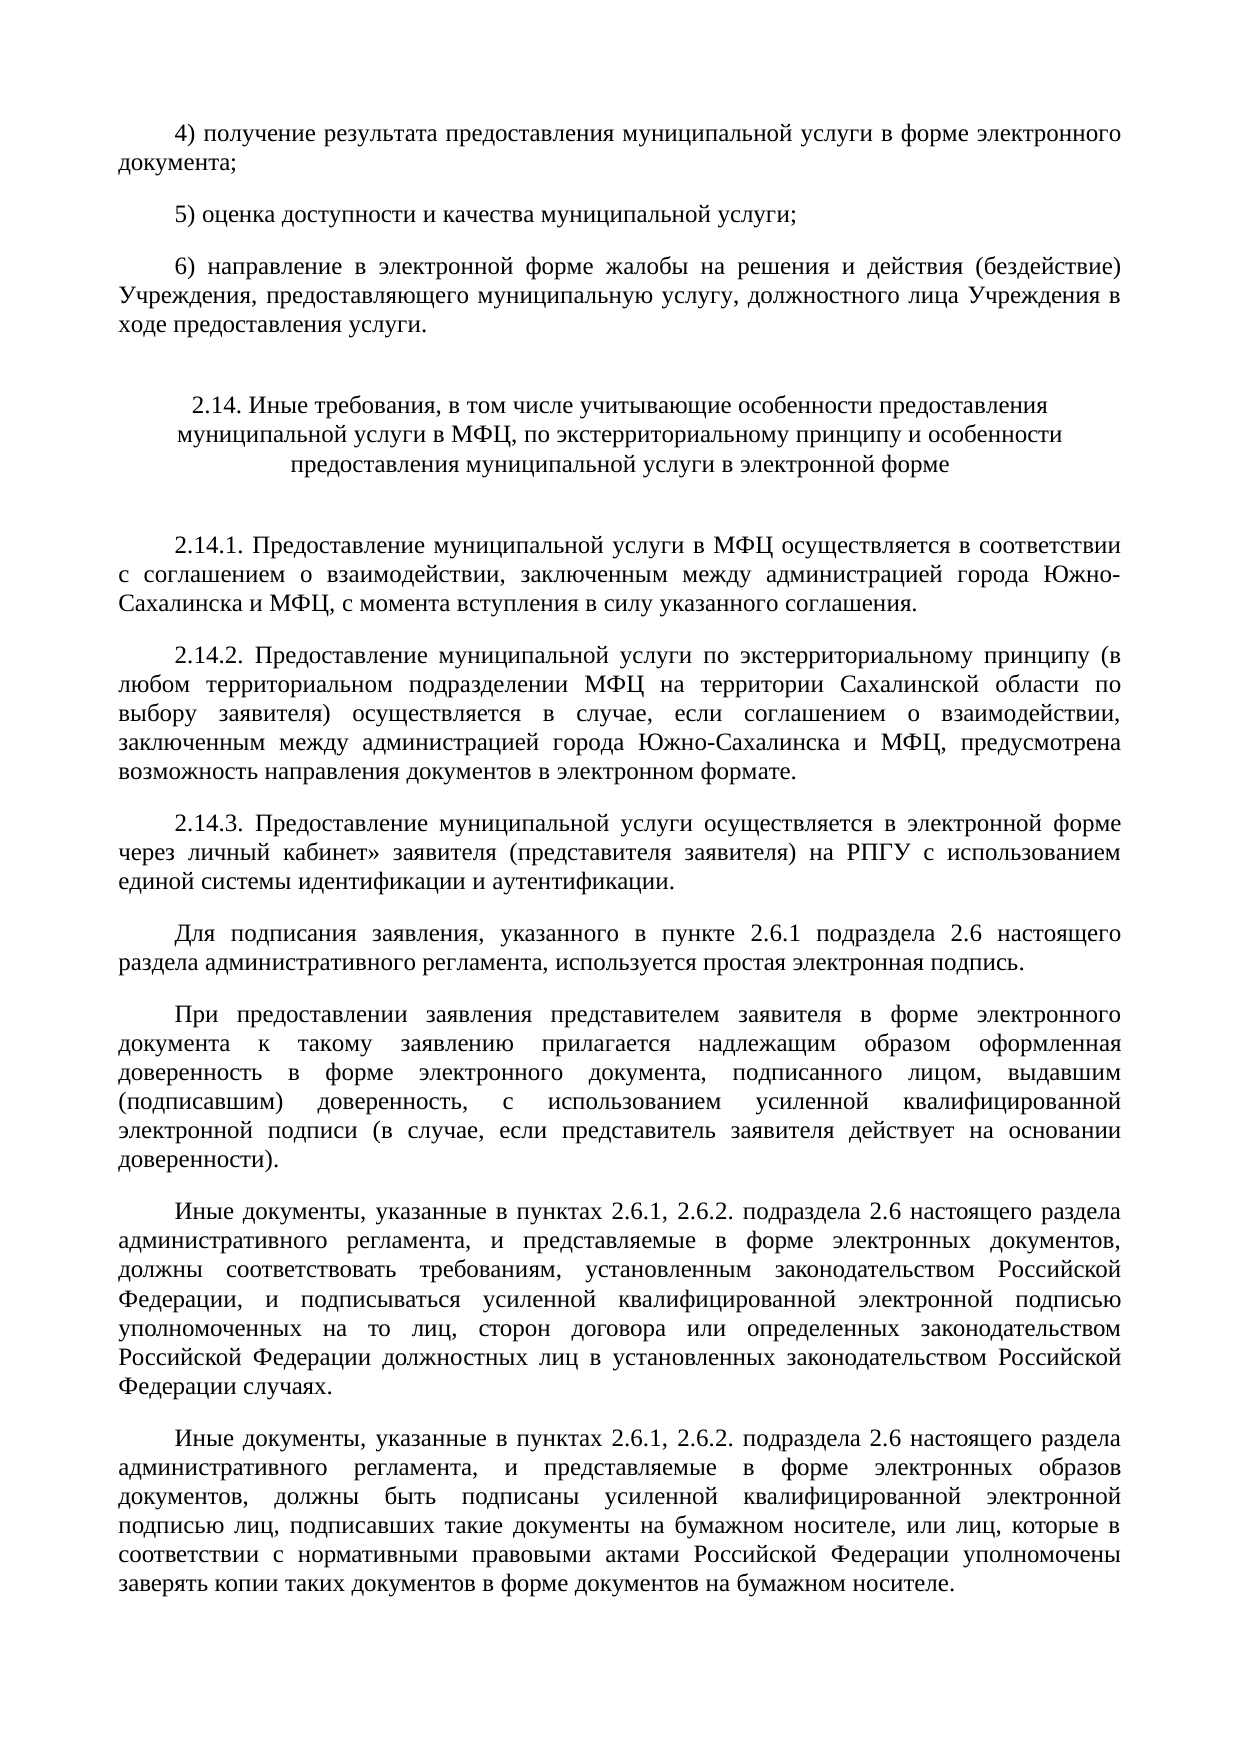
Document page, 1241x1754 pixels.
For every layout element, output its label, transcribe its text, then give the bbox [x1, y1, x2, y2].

text 2.14.3. Предоставление муниципальной услуги осуществляется в электронной форме через личный кабинет» заявителя (представителя заявителя) на РПГУ с использованием единой системы идентификации и аутентификации. [118, 808, 1122, 895]
text При предоставлении заявления представителем заявителя в форме электронного документа к такому заявлению прилагается надлежащим образом оформленная доверенность в форме электронного документа, подписанного лицом, выдавшим (подписавшим) доверенность, с использованием усиленной квалифицированной электронной подписи (в случае, если представитель заявителя действует на основании доверенности). [118, 999, 1122, 1173]
text 2.14.1. Предоставление муниципальной услуги в МФЦ осуществляется в соответствии с соглашением о взаимодействии, заключенным между администрацией города Южно-Сахалинска и МФЦ, с момента вступления в силу указанного соглашения. [118, 529, 1122, 617]
text Для подписания заявления, указанного в пункте 2.6.1 подраздела 2.6 настоящего раздела административного регламента, используется простая электронная подпись. [118, 918, 1122, 976]
text 2.14.2. Предоставление муниципальной услуги по экстерриториальному принципу (в любом территориальном подразделении МФЦ на территории Сахалинской области по выбору заявителя) осуществляется в случае, если соглашением о взаимодействии, заключенным между администрацией города Южно-Сахалинска и МФЦ, предусмотрена возможность направления документов в электронном формате. [118, 639, 1122, 785]
text 4) получение результата предоставления муниципальной услуги в форме электронного документа; [118, 118, 1122, 176]
text 5) оценка доступности и качества муниципальной услуги; [118, 199, 1122, 228]
text 6) направление в электронной форме жалобы на решения и действия (бездействие) Учреждения, предоставляющего муниципальную услугу, должностного лица Учреждения в ходе предоставления услуги. [118, 251, 1122, 338]
text Иные документы, указанные в пунктах 2.6.1, 2.6.2. подраздела 2.6 настоящего раздела административного регламента, и представляемые в форме электронных образов документов, должны быть подписаны усиленной квалифицированной электронной подписью лиц, подписавших такие документы на бумажном носителе, или лиц, которые в соответствии с нормативными правовыми актами Российской Федерации уполномочены заверять копии таких документов в форме документов на бумажном носителе. [118, 1423, 1122, 1597]
subtitle 2.14. Иные требования, в том числе учитывающие особенности предоставления муниципальной услуги в МФЦ, по экстерриториальному принципу и особенности предоставления муниципальной услуги в электронной форме [118, 390, 1122, 477]
text Иные документы, указанные в пунктах 2.6.1, 2.6.2. подраздела 2.6 настоящего раздела административного регламента, и представляемые в форме электронных документов, должны соответствовать требованиям, установленным законодательством Российской Федерации, и подписываться усиленной квалифицированной электронной подписью уполномоченных на то лиц, сторон договора или определенных законодательством Российской Федерации должностных лиц в установленных законодательством Российской Федерации случаях. [118, 1196, 1122, 1400]
